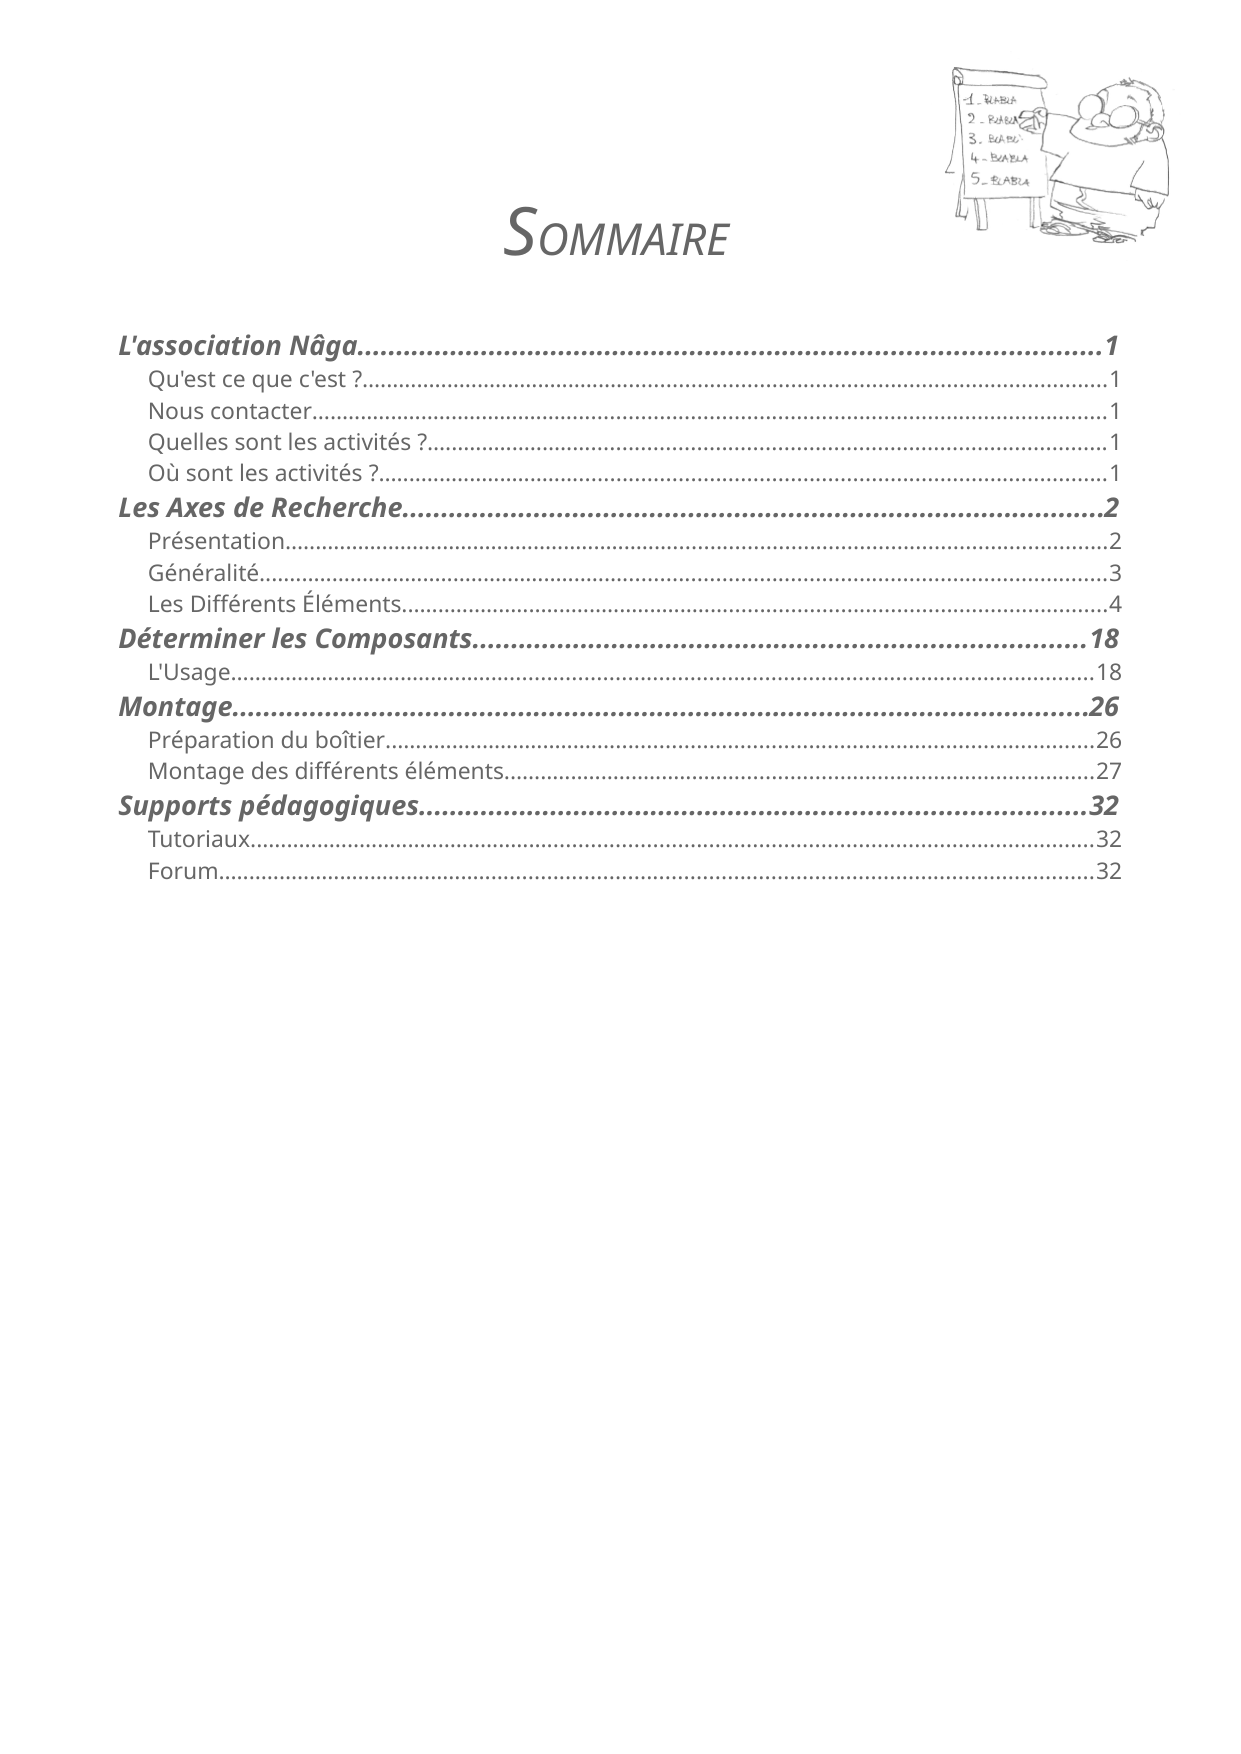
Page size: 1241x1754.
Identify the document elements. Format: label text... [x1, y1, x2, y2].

text Forum 32 [148, 855, 1122, 886]
text Tutoriaux 32 [148, 823, 1122, 855]
text Montage 26 [118, 687, 1122, 724]
text Présentation 2 [148, 525, 1122, 557]
text Sommaire [118, 184, 1122, 275]
text Déterminer les Composants 18 [118, 619, 1122, 656]
text Qu'est ce que c'est ? 1 [148, 363, 1122, 395]
text Quelles sont les activités ? 1 [148, 426, 1122, 457]
text Les Axes de Recherche 2 [118, 488, 1122, 525]
text Supports pédagogiques 32 [118, 787, 1122, 823]
text Où sont les activités ? 1 [148, 457, 1122, 488]
text L'association Nâga 1 [118, 327, 1122, 363]
text Préparation du boîtier 26 [148, 724, 1122, 755]
picture [931, 23, 1182, 274]
text Généralité 3 [148, 557, 1122, 588]
text L'Usage 18 [148, 656, 1122, 687]
text Nous contacter 1 [148, 395, 1122, 426]
text Montage des différents éléments 27 [148, 755, 1122, 787]
text Les Différents Éléments 4 [148, 588, 1122, 619]
